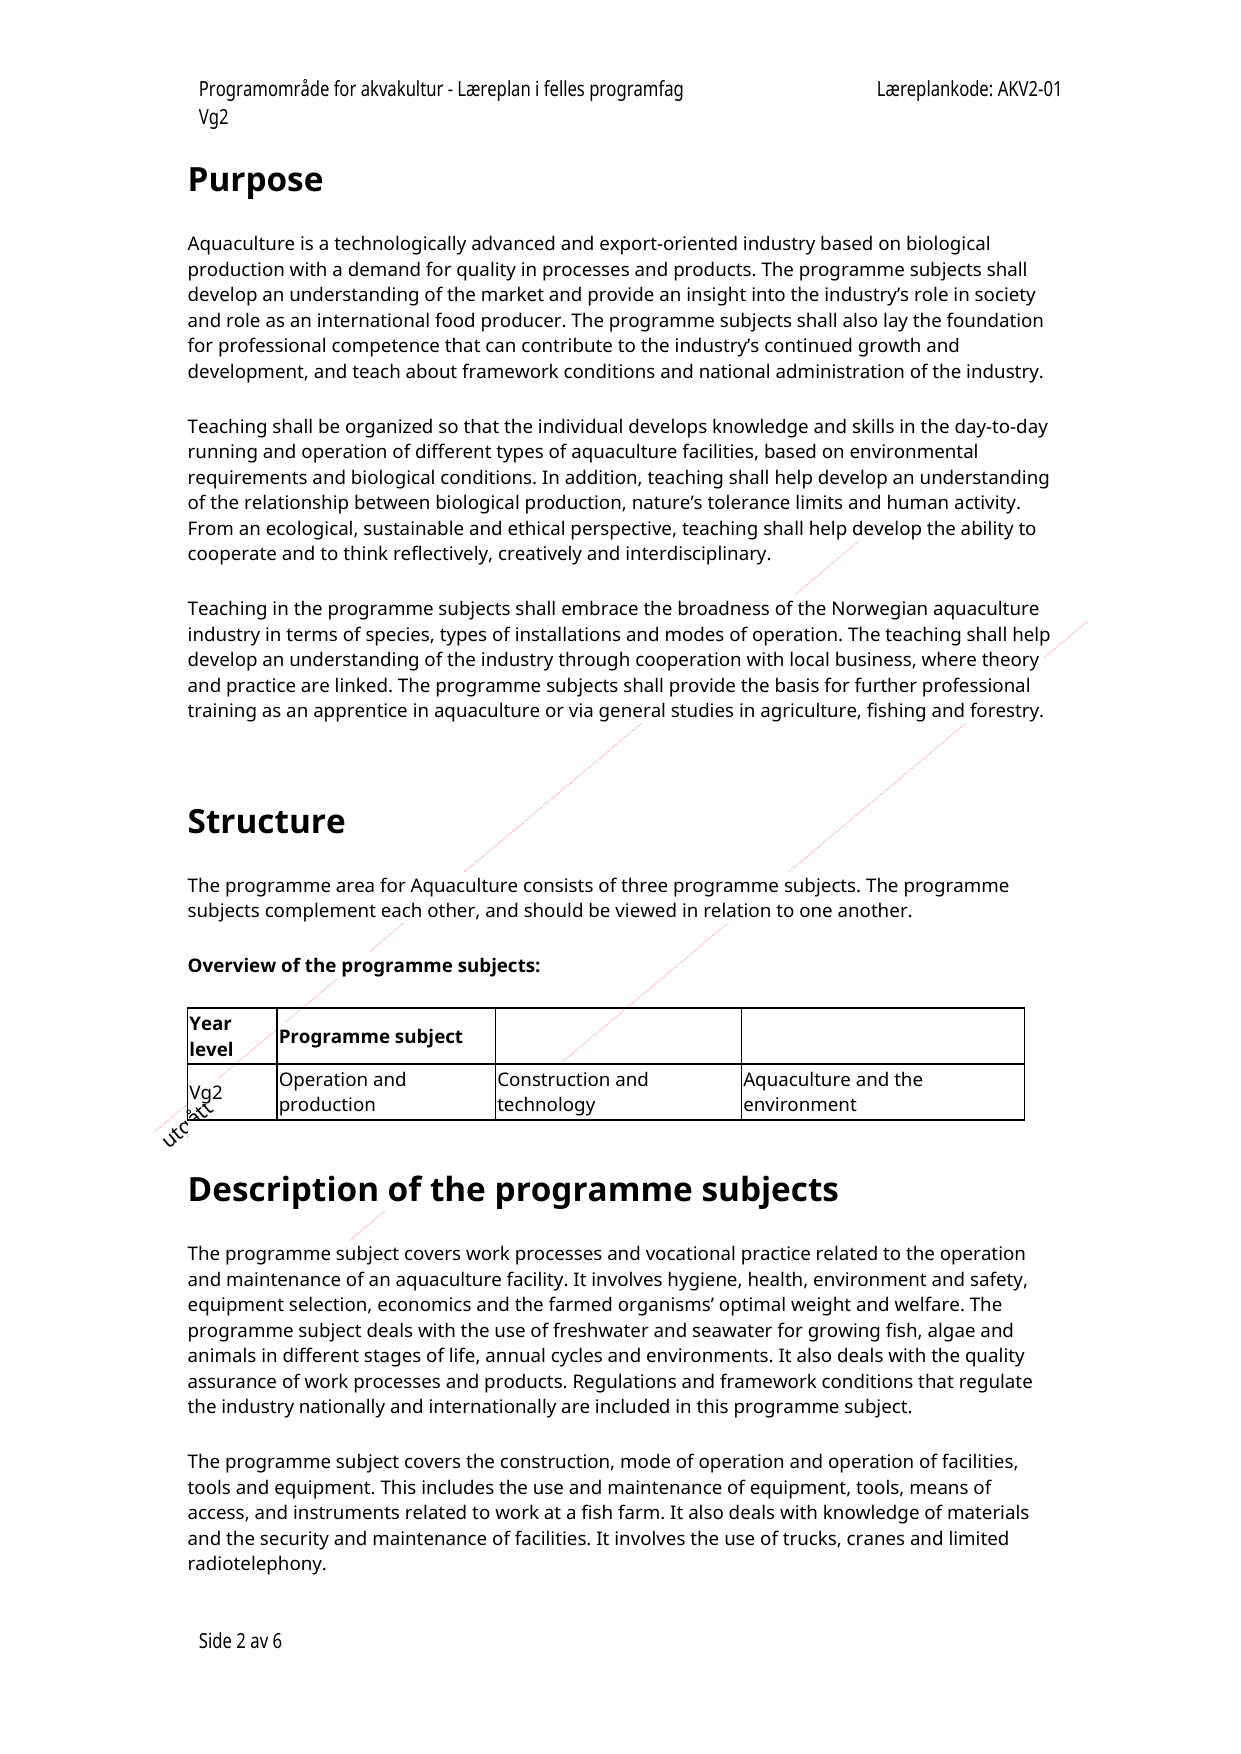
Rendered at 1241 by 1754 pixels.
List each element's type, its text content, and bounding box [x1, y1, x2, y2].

text The programme area for Aquaculture consists of three programme subjects. The programme subjects complement each other, and should be viewed in relation to one another. [913, 872, 1053, 923]
subtitle Description of the programme subjects [848, 1121, 1053, 1211]
table_cell Vg2 [188, 1065, 276, 1119]
table_header [496, 1009, 623, 1063]
text The programme subject covers the construction, mode of operation and operation of facilities, tools and equipment. This includes the use and maintenance of equipment, tools, means of access, and instruments related to work at a fish farm. It also deals with knowledge of materials and the security and maintenance of facilities. It involves the use of trucks, cranes and limited radiotelephony. [187, 1448, 1053, 1576]
subtitle Purpose [332, 156, 1053, 202]
subtitle Structure [824, 752, 1053, 843]
text Teaching shall be organized so that the individual develops knowledge and skills in the day-to-day running and operation of different types of aquaculture facilities, based on environmental requirements and biological conditions. In addition, teaching shall help develop an understanding of the relationship between biological production, nature’s tolerance limits and human activity. From an ecological, sustainable and ethical perspective, teaching shall help develop the ability to cooperate and to think reflectively, creatively and interdisciplinary. [187, 413, 1053, 566]
table_header [742, 1009, 1024, 1063]
text Overview of the programme subjects: [664, 952, 1053, 978]
table_header Programme subject [278, 1009, 495, 1063]
text The programme subject covers work processes and vocational practice related to the operation and maintenance of an aquaculture facility. It involves hygiene, health, environment and safety, equipment selection, economics and the farmed organisms’ optimal weight and welfare. The programme subject deals with the use of freshwater and seawater for growing fish, algae and animals in different stages of life, annual cycles and environments. It also deals with the quality assurance of work processes and products. Regulations and framework conditions that regulate the industry nationally and internationally are included in this programme subject. [913, 1241, 1053, 1419]
text Overview of the programme subjects: [541, 952, 691, 978]
subtitle Structure [354, 752, 605, 843]
subtitle Structure [500, 752, 930, 843]
table_header [562, 1009, 741, 1063]
text Aquaculture is a technologically advanced and export-oriented industry based on biological production with a demand for quality in processes and products. The programme subjects shall develop an understanding of the market and provide an insight into the industry’s role in society and role as an international food producer. The programme subjects shall also lay the foundation for professional competence that can contribute to the industry’s continued growth and development, and teach about framework conditions and national administration of the industry. [965, 231, 1053, 384]
